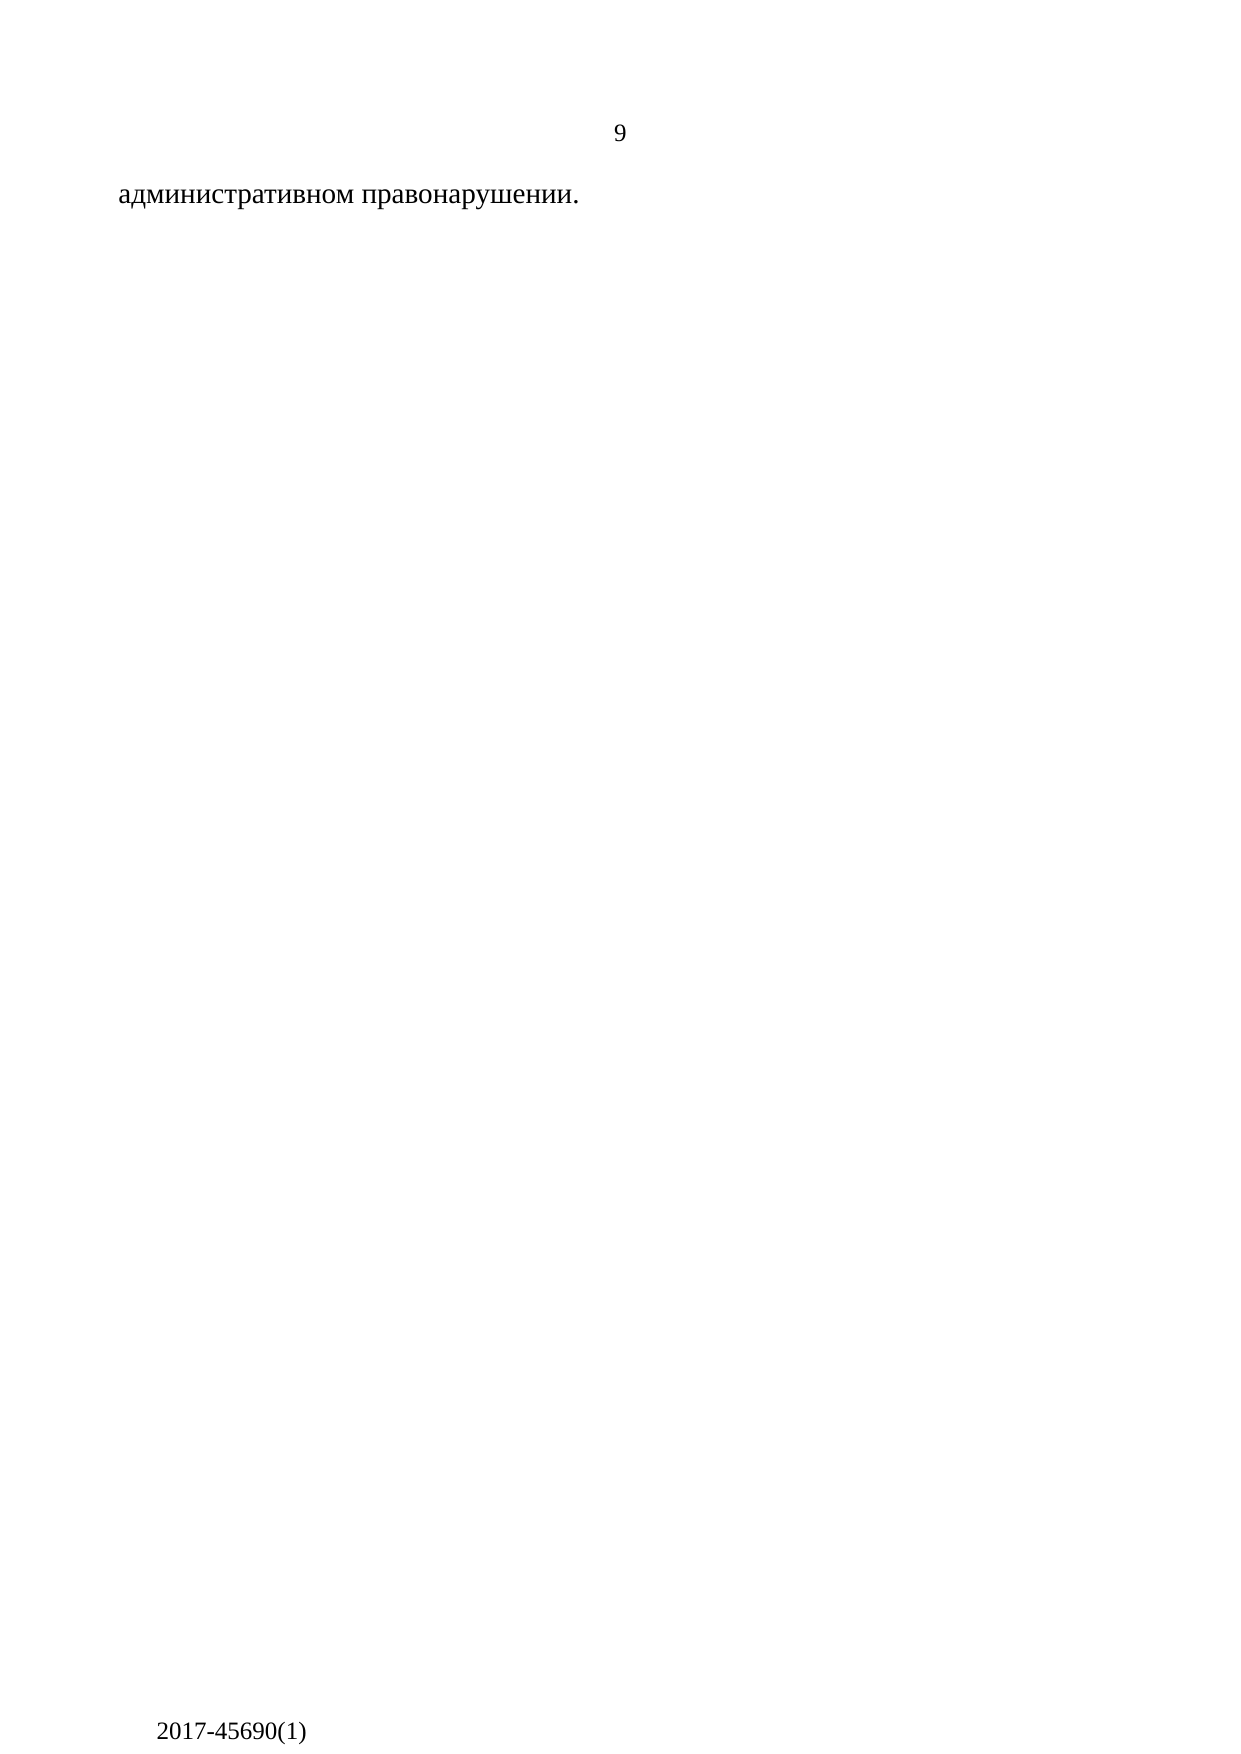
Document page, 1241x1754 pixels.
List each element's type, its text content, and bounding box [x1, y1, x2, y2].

text административном правонарушении. [118, 176, 1122, 210]
